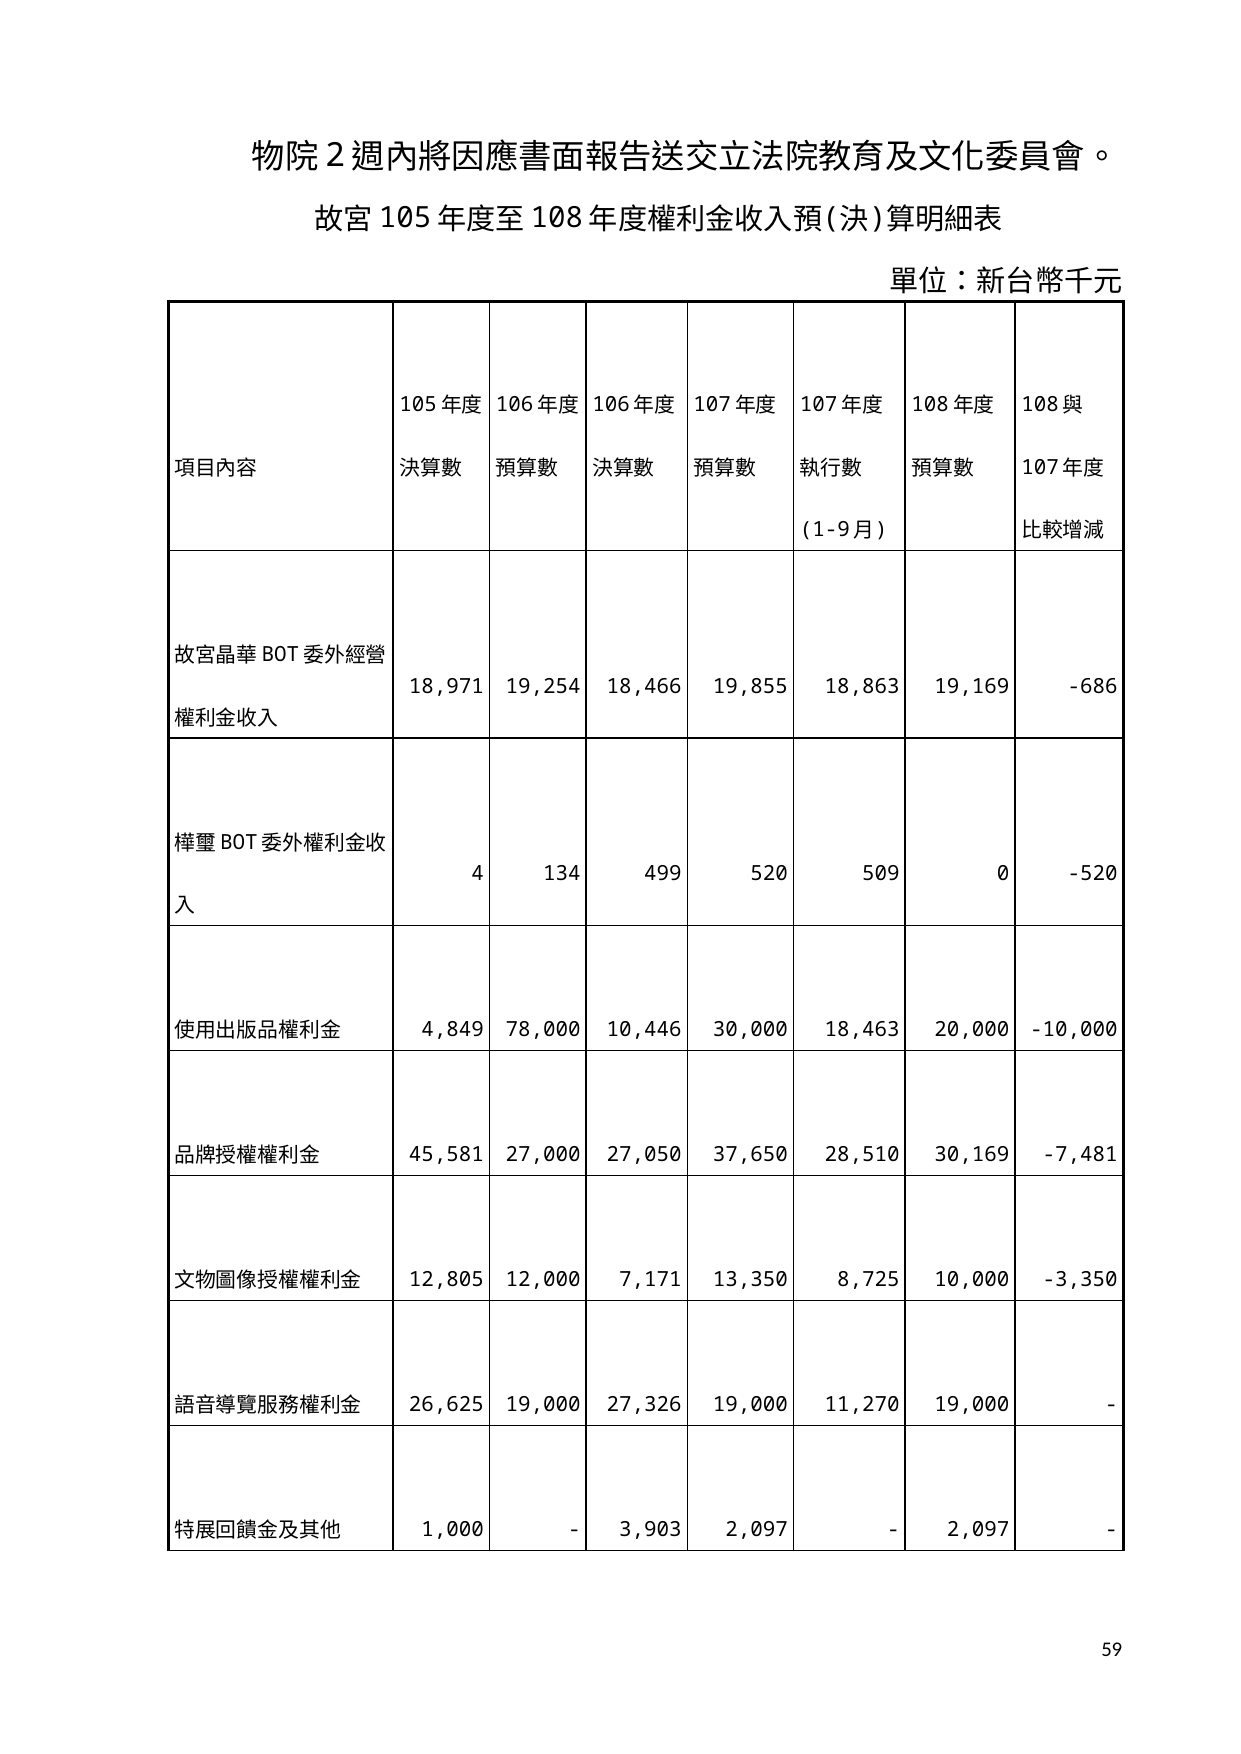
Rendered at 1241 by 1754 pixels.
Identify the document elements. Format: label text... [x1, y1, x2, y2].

table_cell 20,000 [906, 926, 1014, 1050]
table_cell -3,350 [1016, 1176, 1122, 1300]
table_cell -520 [1016, 739, 1122, 925]
table_cell 12,000 [490, 1176, 585, 1300]
table_cell 19,000 [688, 1301, 793, 1425]
table_header 105年度決算數 [394, 303, 489, 550]
table_cell 3,903 [587, 1426, 687, 1550]
table_cell 27,000 [490, 1051, 585, 1175]
table_cell 13,350 [688, 1176, 793, 1300]
table_cell 509 [794, 739, 904, 925]
table_cell - [794, 1426, 904, 1550]
table_cell 28,510 [794, 1051, 904, 1175]
table_cell 11,270 [794, 1301, 904, 1425]
table_cell 10,000 [906, 1176, 1014, 1300]
table_cell 19,000 [490, 1301, 585, 1425]
table_cell -10,000 [1016, 926, 1122, 1050]
text 故宮105年度至108年度權利金收入預(決)算明細表 [195, 175, 1122, 237]
table_cell 19,169 [906, 551, 1014, 737]
table_cell 19,855 [688, 551, 793, 737]
table_cell 19,254 [490, 551, 585, 737]
table_cell 78,000 [490, 926, 585, 1050]
table_header 107年度預算數 [688, 303, 793, 550]
table_cell 7,171 [587, 1176, 687, 1300]
table_cell 4,849 [394, 926, 489, 1050]
text 單位：新台幣千元 [195, 237, 1122, 300]
table_header 108與107年度比較增減 [1016, 303, 1122, 550]
table_cell 499 [587, 739, 687, 925]
table_cell 18,466 [587, 551, 687, 737]
table_cell - [490, 1426, 585, 1550]
table_cell 18,863 [794, 551, 904, 737]
table_cell 45,581 [394, 1051, 489, 1175]
table_header 108年度預算數 [906, 303, 1014, 550]
table_cell 10,446 [587, 926, 687, 1050]
table_cell 特展回饋金及其他 [170, 1426, 392, 1550]
table_header 項目內容 [170, 303, 392, 550]
table_cell 故宮晶華BOT委外經營權利金收入 [170, 551, 392, 737]
table_cell 2,097 [688, 1426, 793, 1550]
table_cell 12,805 [394, 1176, 489, 1300]
table_cell 30,169 [906, 1051, 1014, 1175]
table_cell 文物圖像授權權利金 [170, 1176, 392, 1300]
table_header 106年度預算數 [490, 303, 585, 550]
table_cell -686 [1016, 551, 1122, 737]
table_cell 19,000 [906, 1301, 1014, 1425]
table_cell 2,097 [906, 1426, 1014, 1550]
table_header 107年度執行數(1-9月) [794, 303, 904, 550]
table_cell - [1016, 1426, 1122, 1550]
table_cell 4 [394, 739, 489, 925]
table_cell 語音導覽服務權利金 [170, 1301, 392, 1425]
table_cell 30,000 [688, 926, 793, 1050]
table_cell 18,463 [794, 926, 904, 1050]
table_cell 520 [688, 739, 793, 925]
table_cell 134 [490, 739, 585, 925]
table_cell 26,625 [394, 1301, 489, 1425]
table_cell 1,000 [394, 1426, 489, 1550]
table_cell 品牌授權權利金 [170, 1051, 392, 1175]
table_cell -7,481 [1016, 1051, 1122, 1175]
table_cell 0 [906, 739, 1014, 925]
table_header 106年度決算數 [587, 303, 687, 550]
table_cell 37,650 [688, 1051, 793, 1175]
table_cell 18,971 [394, 551, 489, 737]
table_cell 使用出版品權利金 [170, 926, 392, 1050]
table_cell - [1016, 1301, 1122, 1425]
table_cell 8,725 [794, 1176, 904, 1300]
table_cell 樺璽BOT委外權利金收入 [170, 739, 392, 925]
table_cell 27,326 [587, 1301, 687, 1425]
table_cell 27,050 [587, 1051, 687, 1175]
text 物院2週內將因應書面報告送交立法院教育及文化委員會。 [185, 112, 1122, 175]
